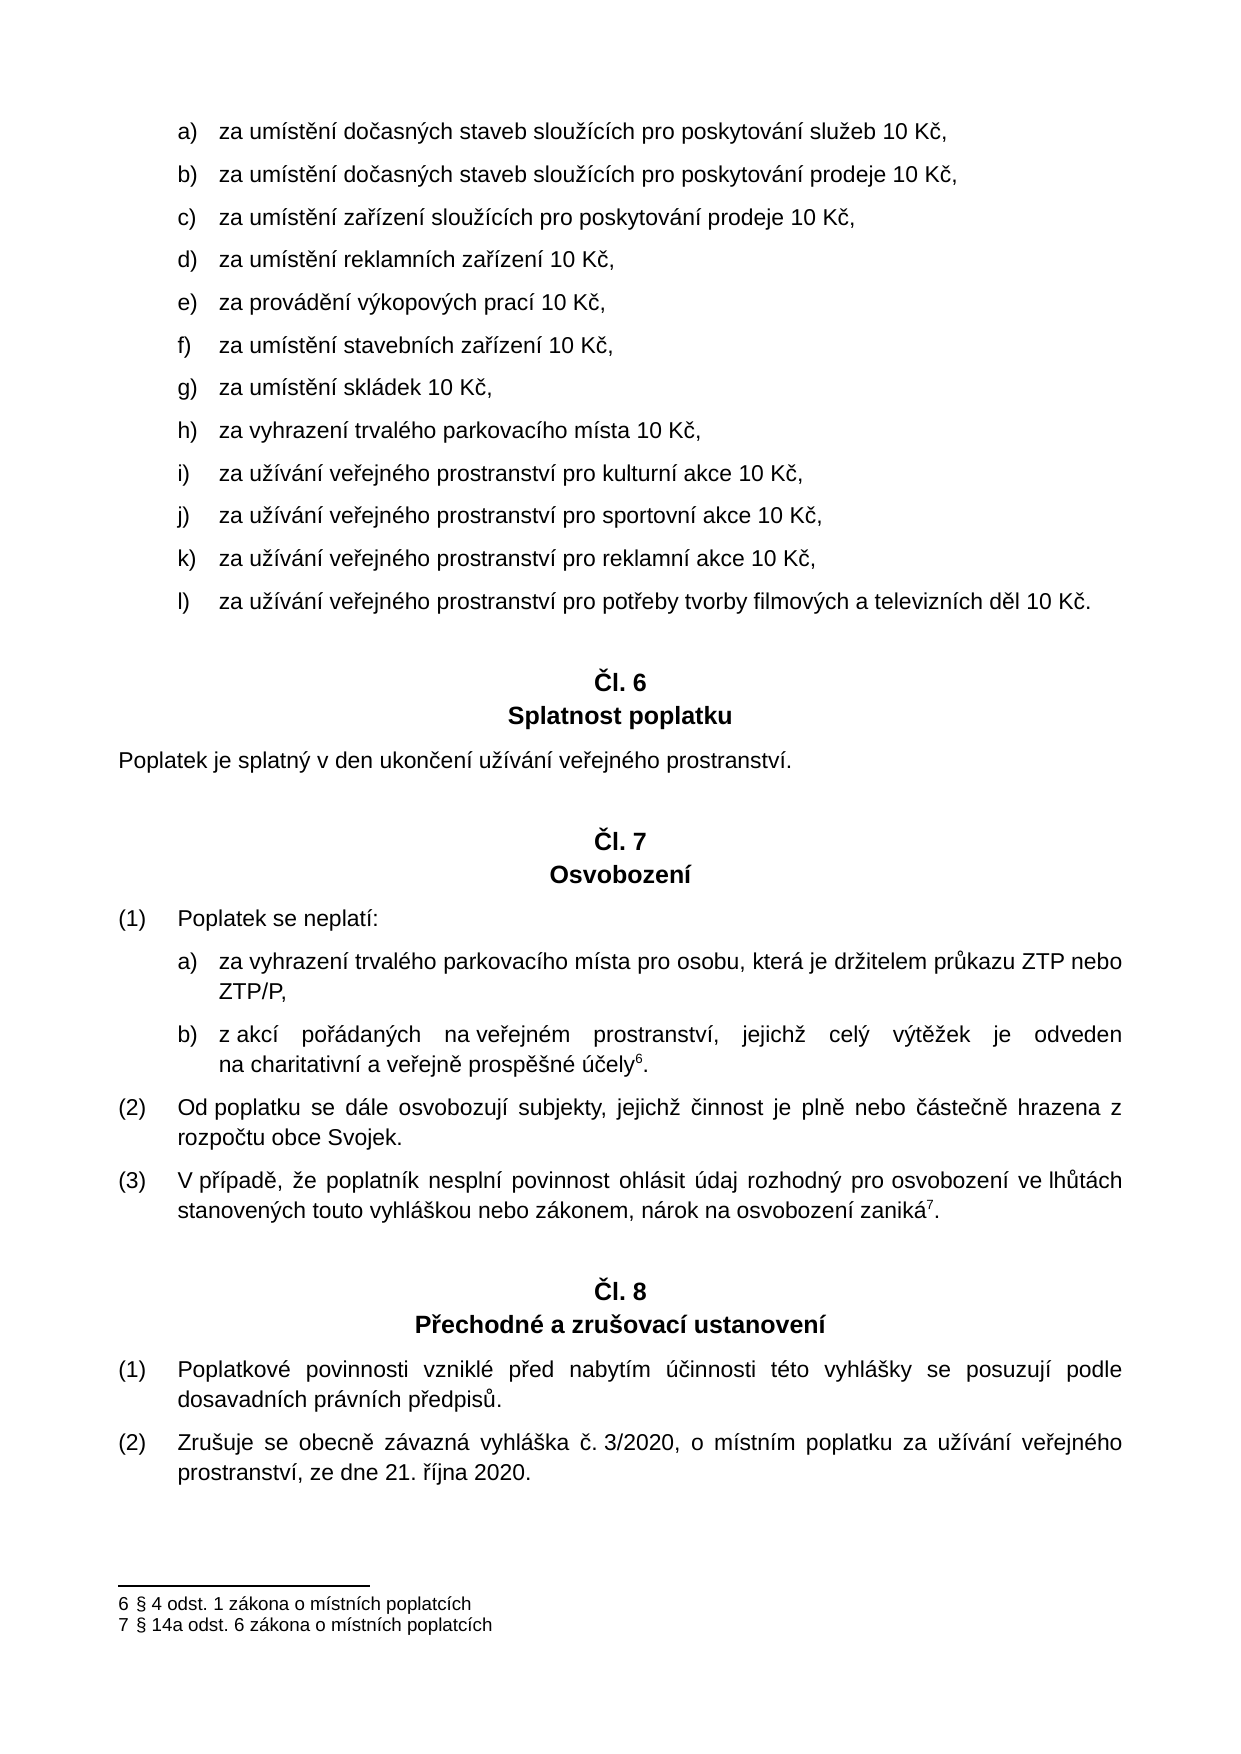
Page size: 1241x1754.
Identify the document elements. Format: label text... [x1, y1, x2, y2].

list za užívání veřejného prostranství pro reklamní akce 10 Kč, [177, 545, 1122, 572]
text Poplatek je splatný v den ukončení užívání veřejného prostranství. [118, 747, 1122, 773]
list Poplatek se neplatí: [118, 905, 1122, 932]
list Poplatkové povinnosti vzniklé před nabytím účinnosti této vyhlášky se posuzují podle dosavadních právních předpisů. [118, 1356, 1122, 1412]
subtitle Čl. 6 Splatnost poplatku [118, 668, 1122, 730]
list § 4 odst. 1 zákona o místních poplatcích [118, 1592, 1122, 1614]
list za umístění dočasných staveb sloužících pro poskytování služeb 10 Kč, [177, 118, 1122, 144]
list V případě, že poplatník nesplní povinnost ohlásit údaj rozhodný pro osvobození ve lhůtách stanovených touto vyhláškou nebo zákonem, nárok na osvobození zaniká. [118, 1167, 1122, 1223]
list za umístění dočasných staveb sloužících pro poskytování prodeje 10 Kč, [177, 161, 1122, 187]
list za umístění stavebních zařízení 10 Kč, [177, 332, 1122, 358]
list za vyhrazení trvalého parkovacího místa pro osobu, která je držitelem průkazu ZTP nebo ZTP/P, [177, 948, 1122, 1005]
list za provádění výkopových prací 10 Kč, [177, 289, 1122, 315]
list Od poplatku se dále osvobozují subjekty, jejichž činnost je plně nebo částečně hrazena z rozpočtu obce Svojek. [118, 1094, 1122, 1151]
list z akcí pořádaných na veřejném prostranství, jejichž celý výtěžek je odveden na charitativní a veřejně prospěšné účely. [177, 1021, 1122, 1078]
list Zrušuje se obecně závazná vyhláška č. 3/2020, o místním poplatku za užívání veřejného prostranství, ze dne 21. října 2020. [118, 1429, 1122, 1485]
subtitle Čl. 7 Osvobození [118, 827, 1122, 889]
subtitle Čl. 8 Přechodné a zrušovací ustanovení [118, 1277, 1122, 1339]
list za užívání veřejného prostranství pro potřeby tvorby filmových a televizních děl 10 Kč. [177, 588, 1122, 614]
list za umístění zařízení sloužících pro poskytování prodeje 10 Kč, [177, 203, 1122, 230]
list za umístění skládek 10 Kč, [177, 374, 1122, 401]
list za užívání veřejného prostranství pro sportovní akce 10 Kč, [177, 502, 1122, 529]
list za umístění reklamních zařízení 10 Kč, [177, 246, 1122, 273]
list § 14a odst. 6 zákona o místních poplatcích [118, 1614, 1122, 1635]
list za užívání veřejného prostranství pro kulturní akce 10 Kč, [177, 460, 1122, 486]
list za vyhrazení trvalého parkovacího místa 10 Kč, [177, 417, 1122, 443]
